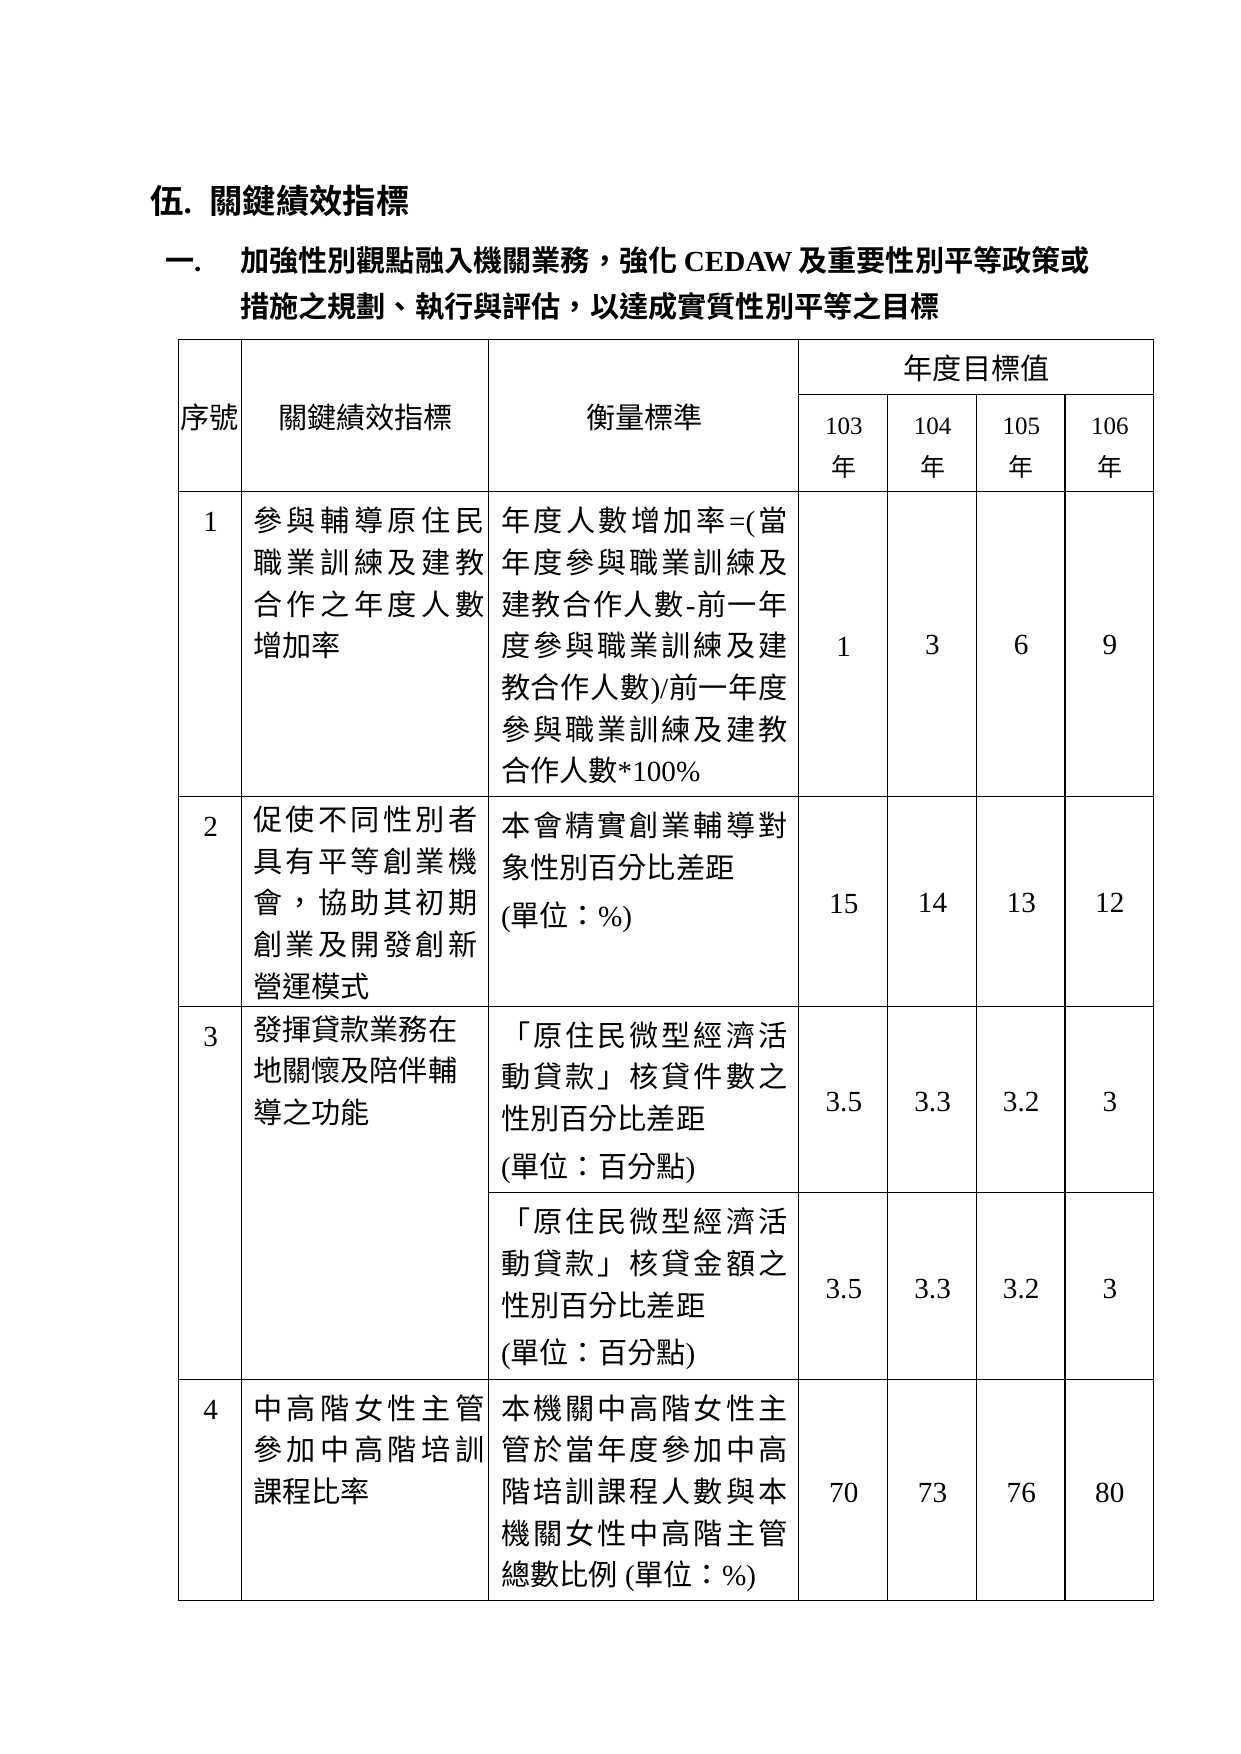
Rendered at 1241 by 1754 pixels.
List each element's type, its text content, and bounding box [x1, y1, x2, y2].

table_cell 促使不同性別者具有平等創業機會，協助其初期創業及開發創新營運模式 [242, 797, 488, 1006]
table_cell 103年 [799, 395, 887, 491]
table_cell 9 [1066, 492, 1153, 796]
table_cell 70 [799, 1380, 887, 1600]
table_cell 3.3 [888, 1193, 976, 1378]
table_cell 3 [1066, 1193, 1153, 1378]
table_cell 104年 [888, 395, 976, 491]
table_cell 4 [179, 1380, 241, 1600]
table_header 年度目標值 [799, 340, 1153, 394]
table_cell 76 [977, 1380, 1064, 1600]
table_cell 6 [977, 492, 1064, 796]
table_cell 年度人數增加率=(當年度參與職業訓練及建教合作人數-前一年度參與職業訓練及建教合作人數)/前一年度參與職業訓練及建教合作人數*100% [489, 492, 798, 796]
table_cell 3.5 [799, 1007, 887, 1192]
table_cell 本會精實創業輔導對象性別百分比差距 (單位：%) [489, 797, 798, 1006]
table_cell 本機關中高階女性主管於當年度參加中高階培訓課程人數與本機關女性中高階主管總數比例 (單位：%) [489, 1380, 798, 1600]
table_cell 3.5 [799, 1193, 887, 1378]
table_cell 3.2 [977, 1007, 1064, 1192]
table_header 衡量標準 [489, 340, 798, 491]
table_cell 3 [888, 492, 976, 796]
table_cell 1 [179, 492, 241, 796]
table_cell 1 [799, 492, 887, 796]
table_cell 3.3 [888, 1007, 976, 1192]
table_cell 80 [1066, 1380, 1153, 1600]
table_cell 發揮貸款業務在地關懷及陪伴輔導之功能 [242, 1007, 488, 1378]
table_cell 14 [888, 797, 976, 1006]
list 加強性別觀點融入機關業務，強化CEDAW及重要性別平等政策或措施之規劃、執行與評估，以達成實質性別平等之目標 [165, 235, 1090, 326]
table_cell 2 [179, 797, 241, 1006]
table_cell 中高階女性主管參加中高階培訓課程比率 [242, 1380, 488, 1600]
table_cell 3 [1066, 1007, 1153, 1192]
table_header 序號 [179, 340, 241, 491]
table_header 關鍵績效指標 [242, 340, 488, 491]
table_cell 3 [179, 1007, 241, 1378]
table_cell 73 [888, 1380, 976, 1600]
table_cell 106年 [1066, 395, 1153, 491]
table_cell 3.2 [977, 1193, 1064, 1378]
table_cell 「原住民微型經濟活動貸款」核貸金額之性別百分比差距 (單位：百分點) [489, 1193, 798, 1378]
table_cell 參與輔導原住民職業訓練及建教合作之年度人數增加率 [242, 492, 488, 796]
list 關鍵績效指標 [150, 176, 1090, 222]
table_cell 15 [799, 797, 887, 1006]
table_cell 「原住民微型經濟活動貸款」核貸件數之性別百分比差距 (單位：百分點) [489, 1007, 798, 1192]
table_cell 105年 [977, 395, 1064, 491]
table_cell 12 [1066, 797, 1153, 1006]
table_cell 13 [977, 797, 1064, 1006]
